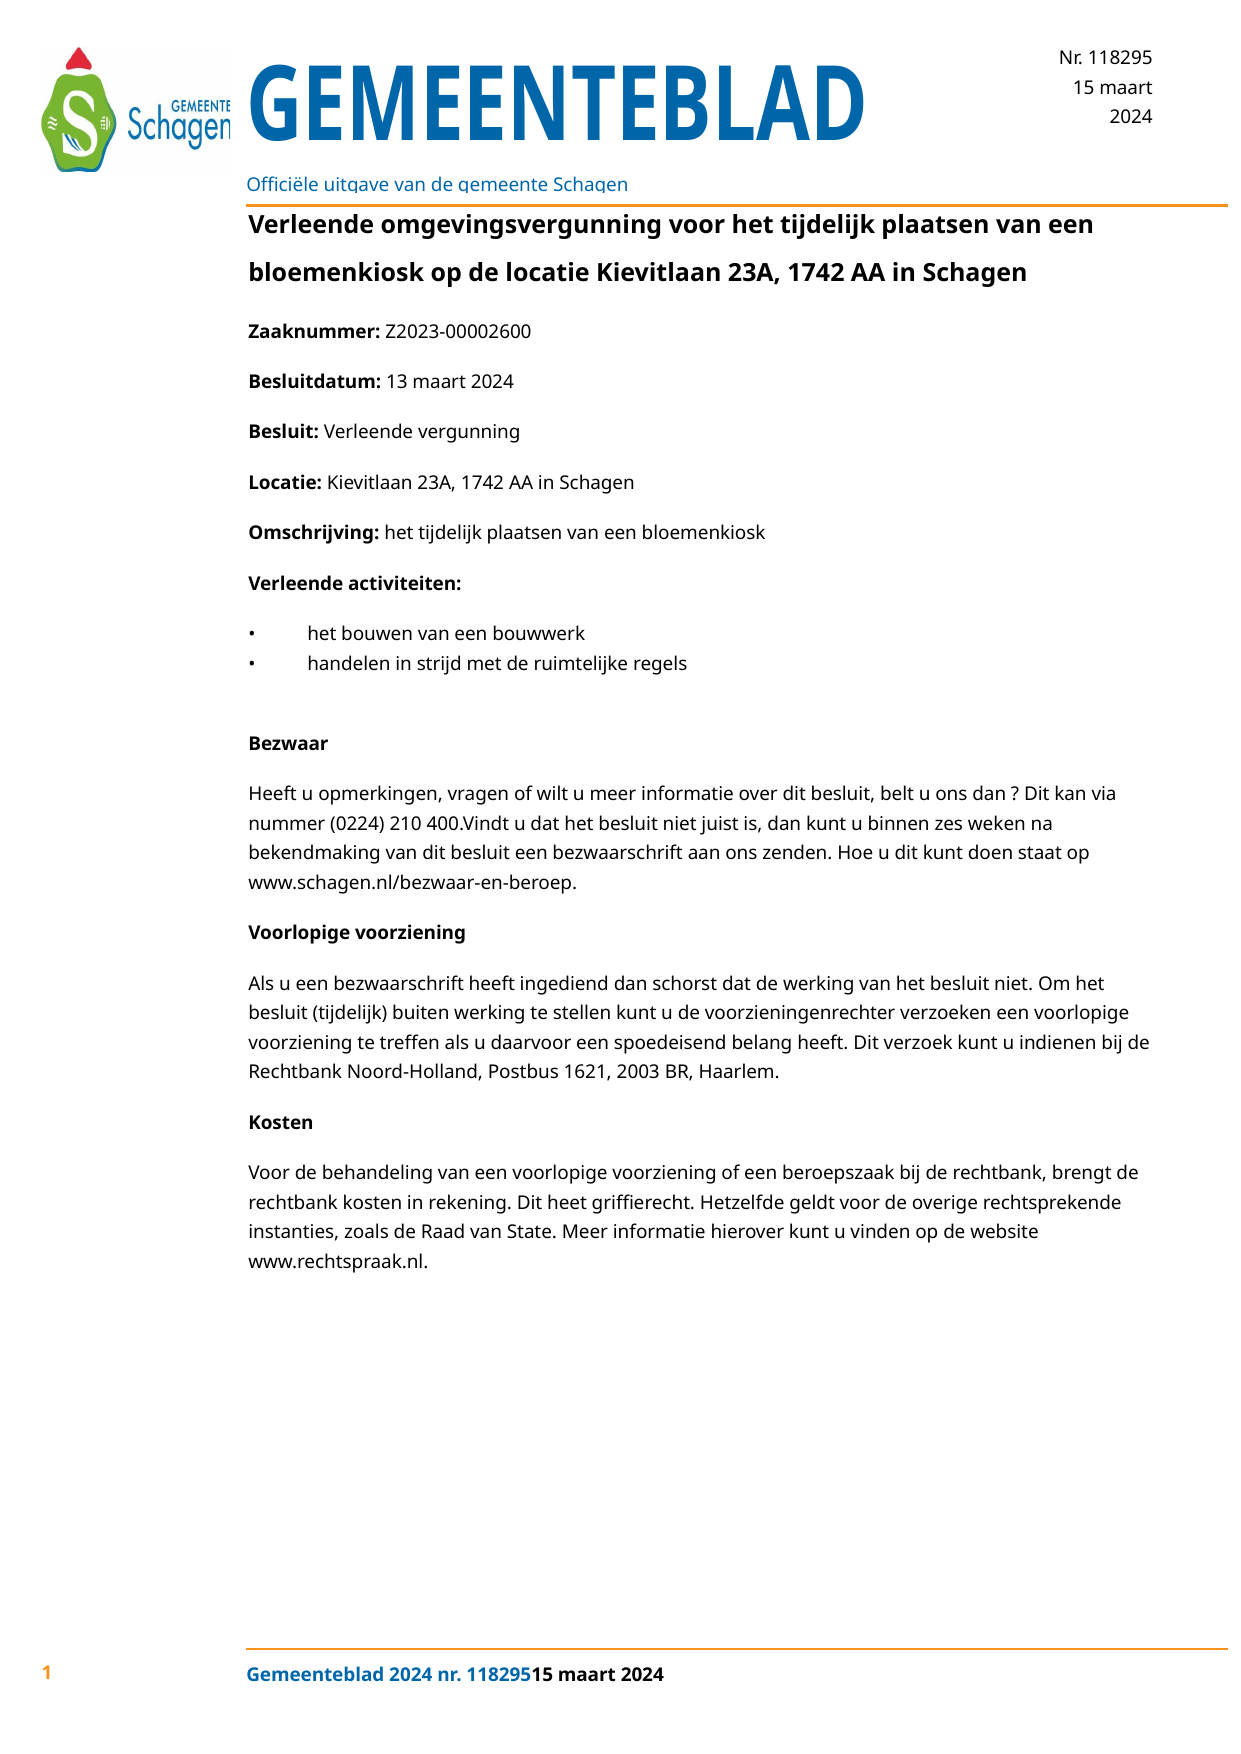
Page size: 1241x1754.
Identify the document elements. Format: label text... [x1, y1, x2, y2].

text Locatie: Kievitlaan 23A, 1742 AA in Schagen [248, 469, 1152, 495]
list handelen in strijd met de ruimtelijke regels [248, 650, 1152, 676]
text Kosten [248, 1109, 1152, 1135]
text Voor de behandeling van een voorlopige voorziening of een beroepszaak bij de rechtbank, brengt de rechtbank kosten in rekening. Dit heet griffierecht. Hetzelfde geldt voor de overige rechtsprekende instanties, zoals de Raad van State. Meer informatie hierover kunt u vinden op de website www.rechtspraak.nl. [248, 1159, 1152, 1274]
text Zaaknummer: Z2023-00002600 [248, 318, 1152, 344]
text Verleende omgevingsvergunning voor het tijdelijk plaatsen van een bloemenkiosk op de locatie Kievitlaan 23A, 1742 AA in Schagen [248, 207, 1152, 288]
list het bouwen van een bouwwerk [248, 620, 1152, 646]
text Omschrijving: het tijdelijk plaatsen van een bloemenkiosk [248, 519, 1152, 545]
text Verleende activiteiten: [248, 570, 1152, 596]
text Bezwaar [248, 730, 1152, 756]
text Heeft u opmerkingen, vragen of wilt u meer informatie over dit besluit, belt u ons dan ? Dit kan via nummer (0224) 210 400.Vindt u dat het besluit niet juist is, dan kunt u binnen zes weken na bekendmaking van dit besluit een bezwaarschrift aan ons zenden. Hoe u dit kunt doen staat op www.schagen.nl/bezwaar-en-beroep. [248, 780, 1152, 895]
picture [41, 47, 231, 172]
text Als u een bezwaarschrift heeft ingediend dan schorst dat de werking van het besluit niet. Om het besluit (tijdelijk) buiten werking te stellen kunt u de voorzieningenrechter verzoeken een voorlopige voorziening te treffen als u daarvoor een spoedeisend belang heeft. Dit verzoek kunt u indienen bij de Rechtbank Noord-Holland, Postbus 1621, 2003 BR, Haarlem. [248, 970, 1152, 1084]
text Besluit: Verleende vergunning [248, 419, 1152, 444]
text Besluitdatum: 13 maart 2024 [248, 368, 1152, 394]
text Voorlopige voorziening [248, 919, 1152, 945]
